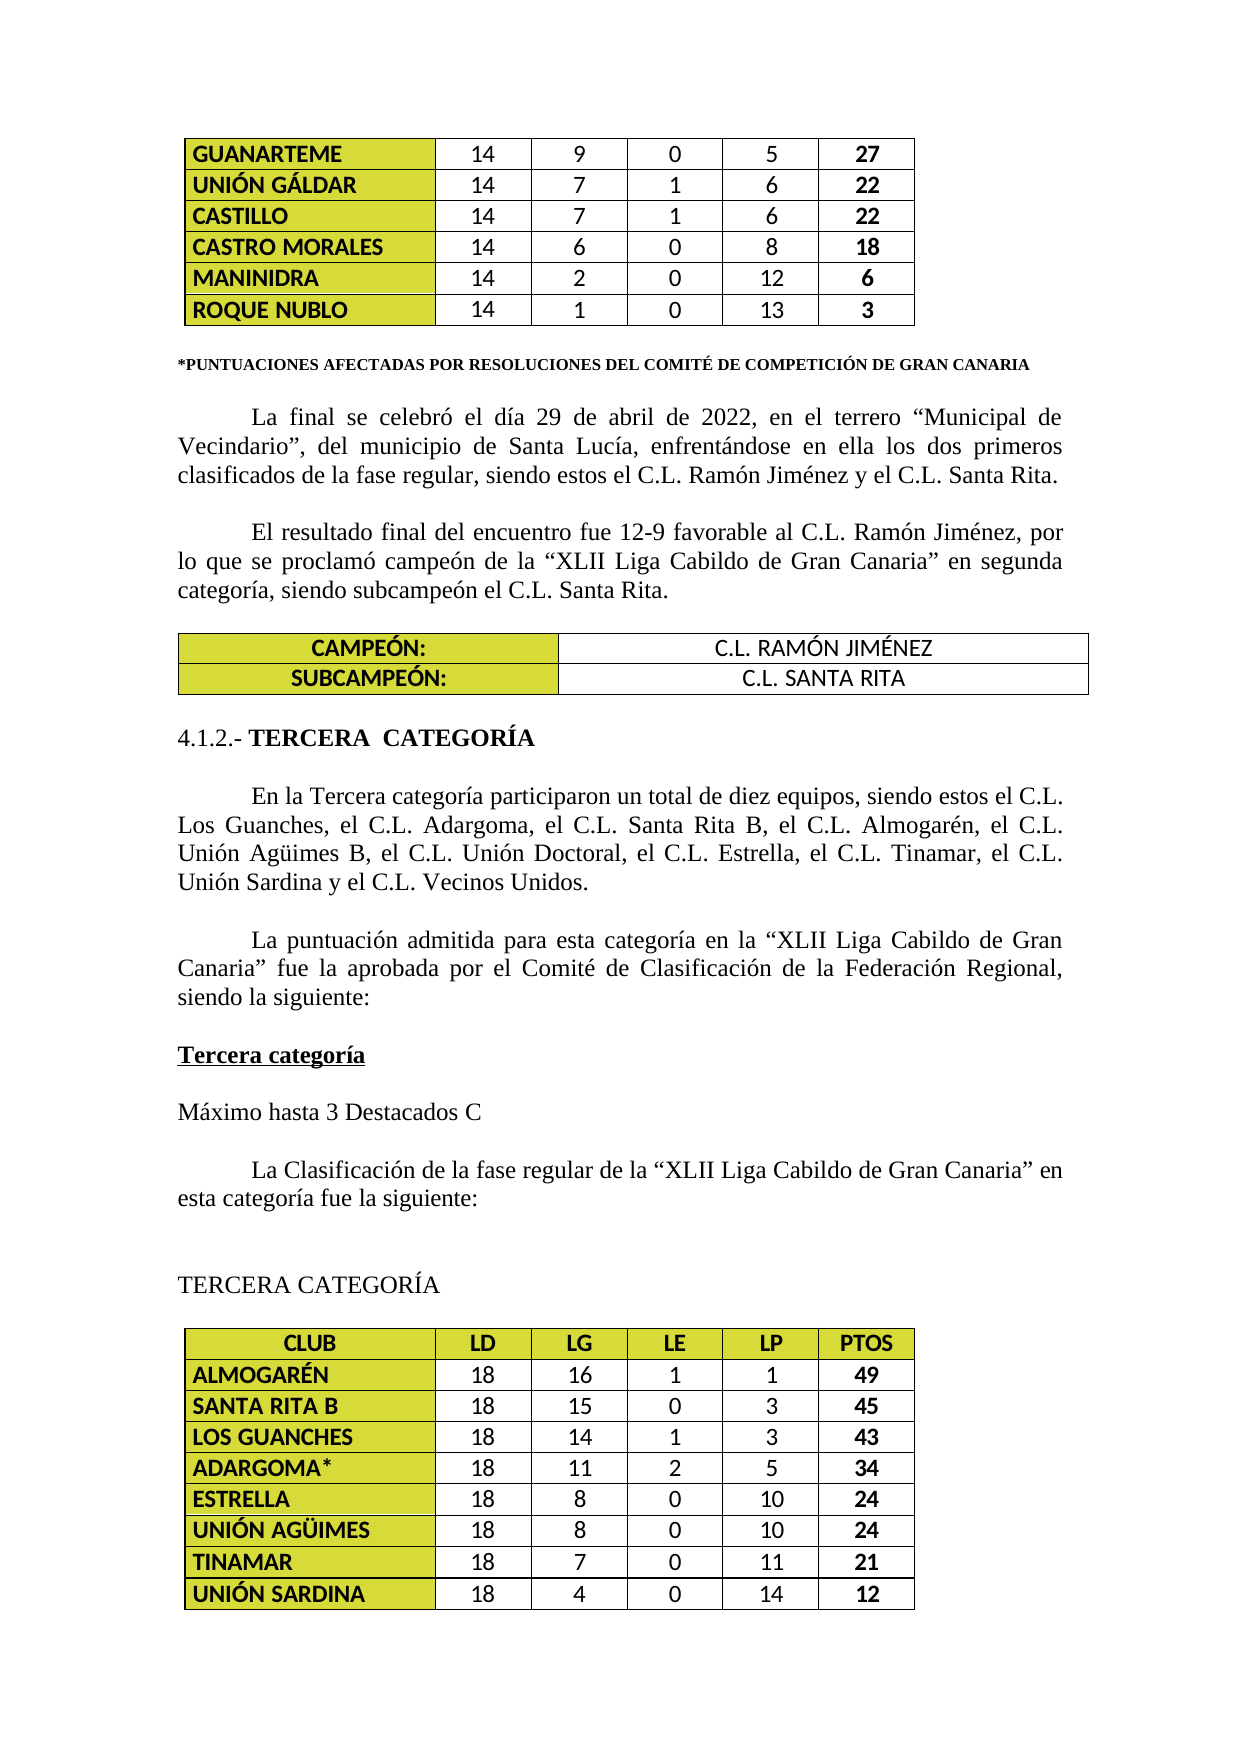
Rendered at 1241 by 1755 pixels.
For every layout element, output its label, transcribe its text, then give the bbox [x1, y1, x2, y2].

table_cell 8 [723, 232, 818, 262]
table_cell 0 [628, 1391, 722, 1421]
table_cell 18 [819, 232, 914, 262]
table_cell 2 [628, 1453, 722, 1483]
table_cell 5 [723, 1453, 818, 1483]
table_header 14 [436, 139, 531, 169]
table_header UNIÓN SARDINA [186, 1579, 435, 1609]
table_cell 1 [628, 201, 722, 231]
table_cell 1 [723, 1360, 818, 1390]
table_cell 10 [723, 1516, 818, 1546]
table_cell 22 [819, 170, 914, 200]
table_header CAMPEÓN: [179, 634, 558, 663]
text *PUNTUACIONES AFECTADAS POR RESOLUCIONES DEL COMITÉ DE COMPETICIÓN DE GRAN CANARIA [177, 355, 1126, 374]
table_cell 10 [723, 1484, 818, 1514]
table_cell 18 [436, 1422, 531, 1452]
table_cell 8 [532, 1484, 627, 1514]
table_cell ROQUE NUBLO [186, 295, 435, 325]
table_cell 14 [436, 263, 531, 293]
table_cell 43 [819, 1422, 914, 1452]
table_cell 16 [532, 1360, 627, 1390]
table_cell 18 [436, 1516, 531, 1546]
table_cell 18 [436, 1547, 531, 1577]
text Máximo hasta 3 Destacados C [177, 1097, 1126, 1126]
table_cell 24 [819, 1516, 914, 1546]
table_cell UNIÓN AGÜIMES [186, 1516, 435, 1546]
table_header 14 [723, 1579, 818, 1609]
table_header C.L. RAMÓN JIMÉNEZ [559, 634, 1088, 663]
table_cell 7 [532, 201, 627, 231]
table_header 12 [819, 1579, 914, 1609]
table_header 5 [723, 139, 818, 169]
table_cell 0 [628, 295, 722, 325]
table_cell 15 [532, 1391, 627, 1421]
table_cell 45 [819, 1391, 914, 1421]
table_cell 14 [436, 170, 531, 200]
table_cell 18 [436, 1453, 531, 1483]
table_cell 34 [819, 1453, 914, 1483]
table_cell 0 [628, 263, 722, 293]
table_header LD [436, 1329, 531, 1359]
table_cell 11 [532, 1453, 627, 1483]
table_cell 22 [819, 201, 914, 231]
table_header 27 [819, 139, 914, 169]
table_cell 2 [532, 263, 627, 293]
table_cell 14 [436, 201, 531, 231]
table_header LP [723, 1329, 818, 1359]
table_cell 0 [628, 1547, 722, 1577]
table_header 9 [532, 139, 627, 169]
table_cell 18 [436, 1360, 531, 1390]
table_cell 11 [723, 1547, 818, 1577]
table_cell 1 [628, 1422, 722, 1452]
table_cell 8 [532, 1516, 627, 1546]
text En la Tercera categoría participaron un total de diez equipos, siendo estos el C.L. Los Guanches, el C.L. Adargoma, el C.L. Santa Rita B, el C.L. Almogarén, el C.L. Unión Agüimes B, el C.L. Unión Doctoral, el C.L. Estrella, el C.L. Tinamar, el C.L. Unión Sardina y el C.L. Vecinos Unidos. [177, 781, 1064, 896]
table_cell SUBCAMPEÓN: [179, 664, 558, 694]
table_header PTOS [819, 1329, 914, 1359]
table_cell SANTA RITA B [186, 1391, 435, 1421]
table_cell C.L. SANTA RITA [559, 664, 1088, 694]
table_cell 0 [628, 1516, 722, 1546]
table_header 0 [628, 1579, 722, 1609]
table_cell 14 [436, 295, 531, 325]
table_header LE [628, 1329, 722, 1359]
text esta categoría fue la siguiente: [177, 1183, 1126, 1212]
table_header CLUB [186, 1329, 435, 1359]
table_cell 13 [723, 295, 818, 325]
table_cell UNIÓN GÁLDAR [186, 170, 435, 200]
table_header GUANARTEME [186, 139, 435, 169]
table_cell 6 [723, 201, 818, 231]
table_cell MANINIDRA [186, 263, 435, 293]
subtitle TERCERA CATEGORÍA [177, 1270, 1126, 1298]
table_cell 14 [532, 1422, 627, 1452]
table_header 0 [628, 139, 722, 169]
table_cell 3 [723, 1391, 818, 1421]
table_cell 49 [819, 1360, 914, 1390]
table_cell 3 [723, 1422, 818, 1452]
table_cell 0 [628, 1484, 722, 1514]
table_cell CASTILLO [186, 201, 435, 231]
table_cell 1 [628, 1360, 722, 1390]
table_cell 6 [723, 170, 818, 200]
table_cell ADARGOMA* [186, 1453, 435, 1483]
table_cell ESTRELLA [186, 1484, 435, 1514]
text La puntuación admitida para esta categoría en la “XLII Liga Cabildo de Gran Canaria” fue la aprobada por el Comité de Clasificación de la Federación Regional, siendo la siguiente: [177, 925, 1064, 1011]
table_cell TINAMAR [186, 1547, 435, 1577]
table_cell 7 [532, 1547, 627, 1577]
table_cell 14 [436, 232, 531, 262]
table_cell 6 [819, 263, 914, 293]
table_header 18 [436, 1579, 531, 1609]
table_cell 7 [532, 170, 627, 200]
text Tercera categoría [177, 1040, 1126, 1068]
table_cell 24 [819, 1484, 914, 1514]
table_cell 1 [628, 170, 722, 200]
table_cell 0 [628, 232, 722, 262]
table_cell CASTRO MORALES [186, 232, 435, 262]
table_cell 3 [819, 295, 914, 325]
table_cell ALMOGARÉN [186, 1360, 435, 1390]
table_cell 6 [532, 232, 627, 262]
text La final se celebró el día 29 de abril de 2022, en el terrero “Municipal de Vecindario”, del municipio de Santa Lucía, enfrentándose en ella los dos primeros clasificados de la fase regular, siendo estos el C.L. Ramón Jiménez y el C.L. Santa Rita. [177, 402, 1064, 489]
table_cell 12 [723, 263, 818, 293]
text El resultado final del encuentro fue 12-9 favorable al C.L. Ramón Jiménez, por lo que se proclamó campeón de la “XLII Liga Cabildo de Gran Canaria” en segunda categoría, siendo subcampeón el C.L. Santa Rita. [177, 517, 1064, 604]
table_cell LOS GUANCHES [186, 1422, 435, 1452]
table_header LG [532, 1329, 627, 1359]
text La Clasificación de la fase regular de la “XLII Liga Cabildo de Gran Canaria” en [251, 1155, 1126, 1183]
text 4.1.2.- TERCERA CATEGORÍA [177, 723, 1126, 752]
table_cell 21 [819, 1547, 914, 1577]
table_cell 18 [436, 1484, 531, 1514]
table_cell 1 [532, 295, 627, 325]
table_header 4 [532, 1579, 627, 1609]
table_cell 18 [436, 1391, 531, 1421]
